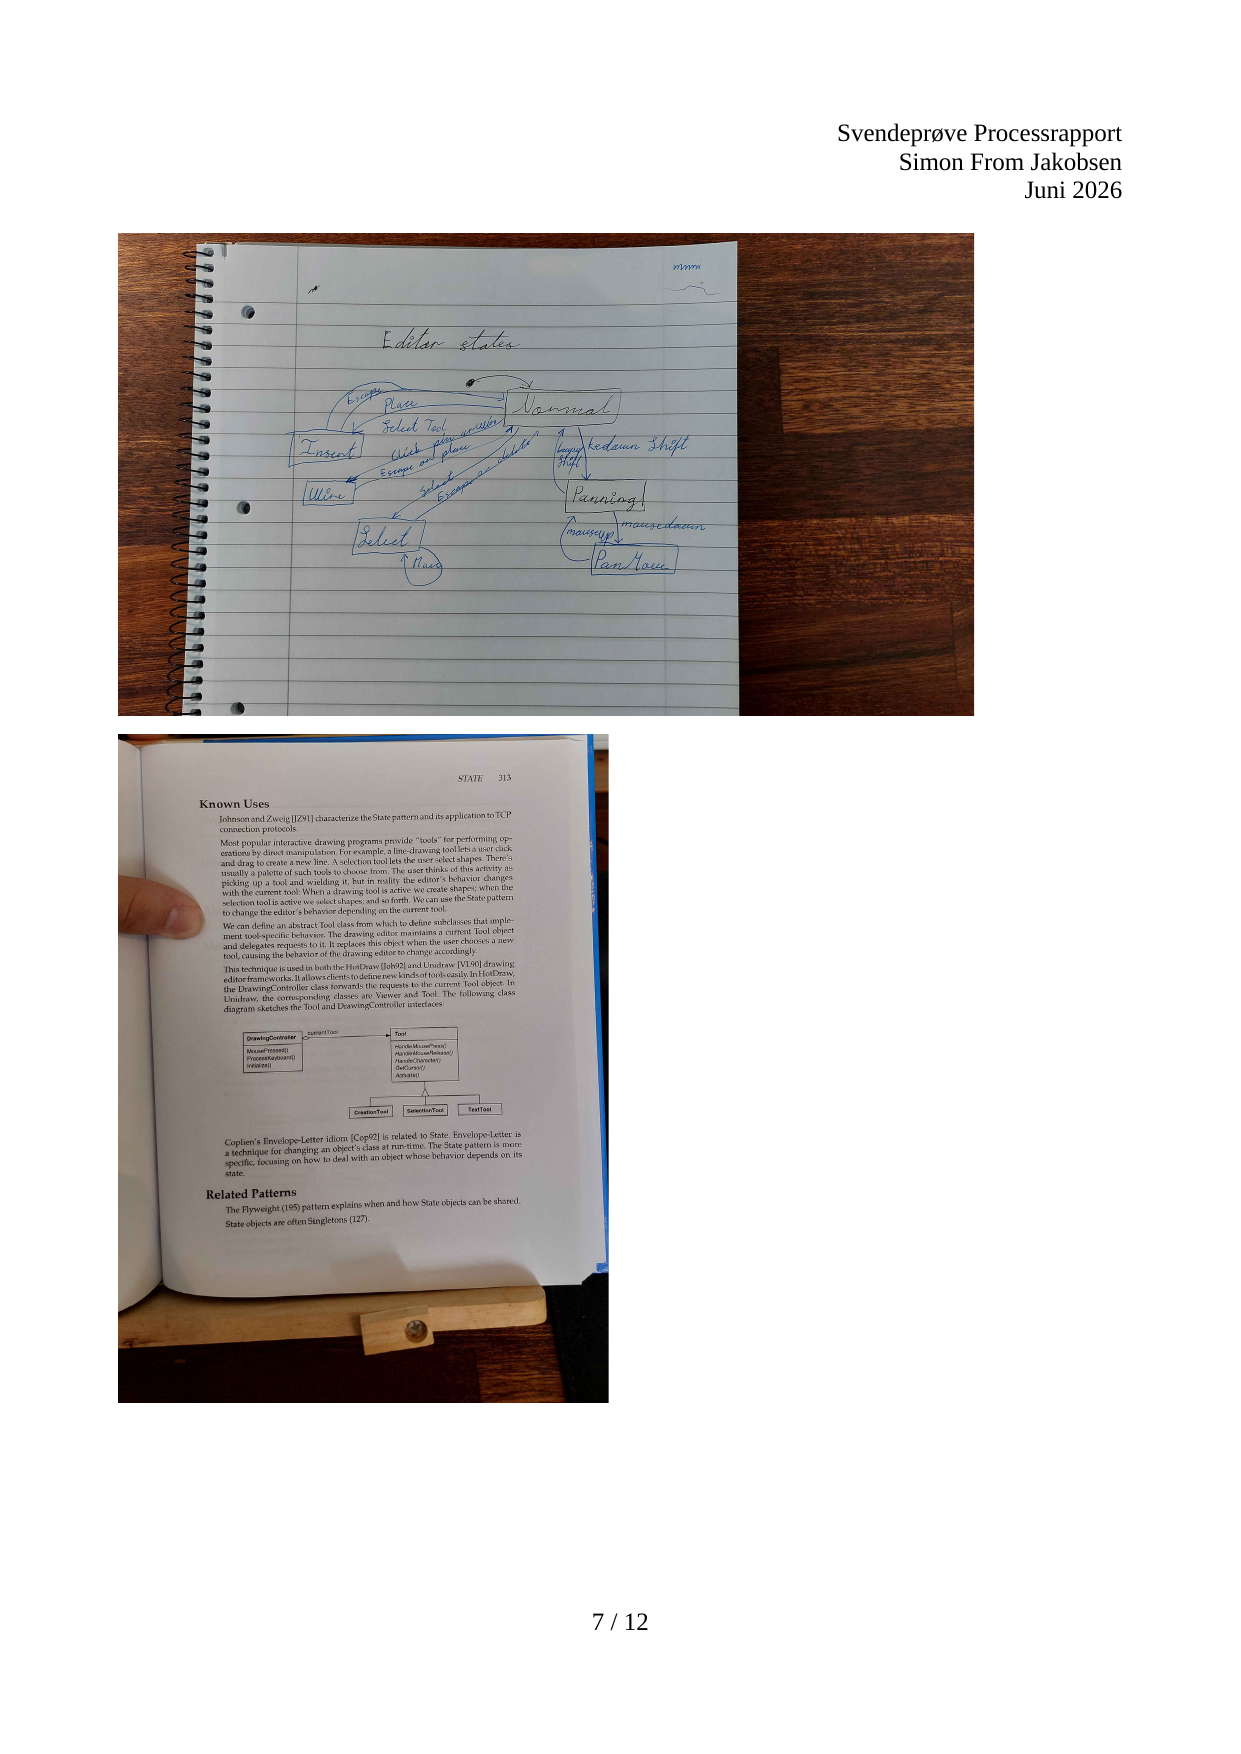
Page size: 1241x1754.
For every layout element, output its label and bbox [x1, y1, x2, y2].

picture [118, 233, 975, 716]
picture [118, 734, 609, 1403]
